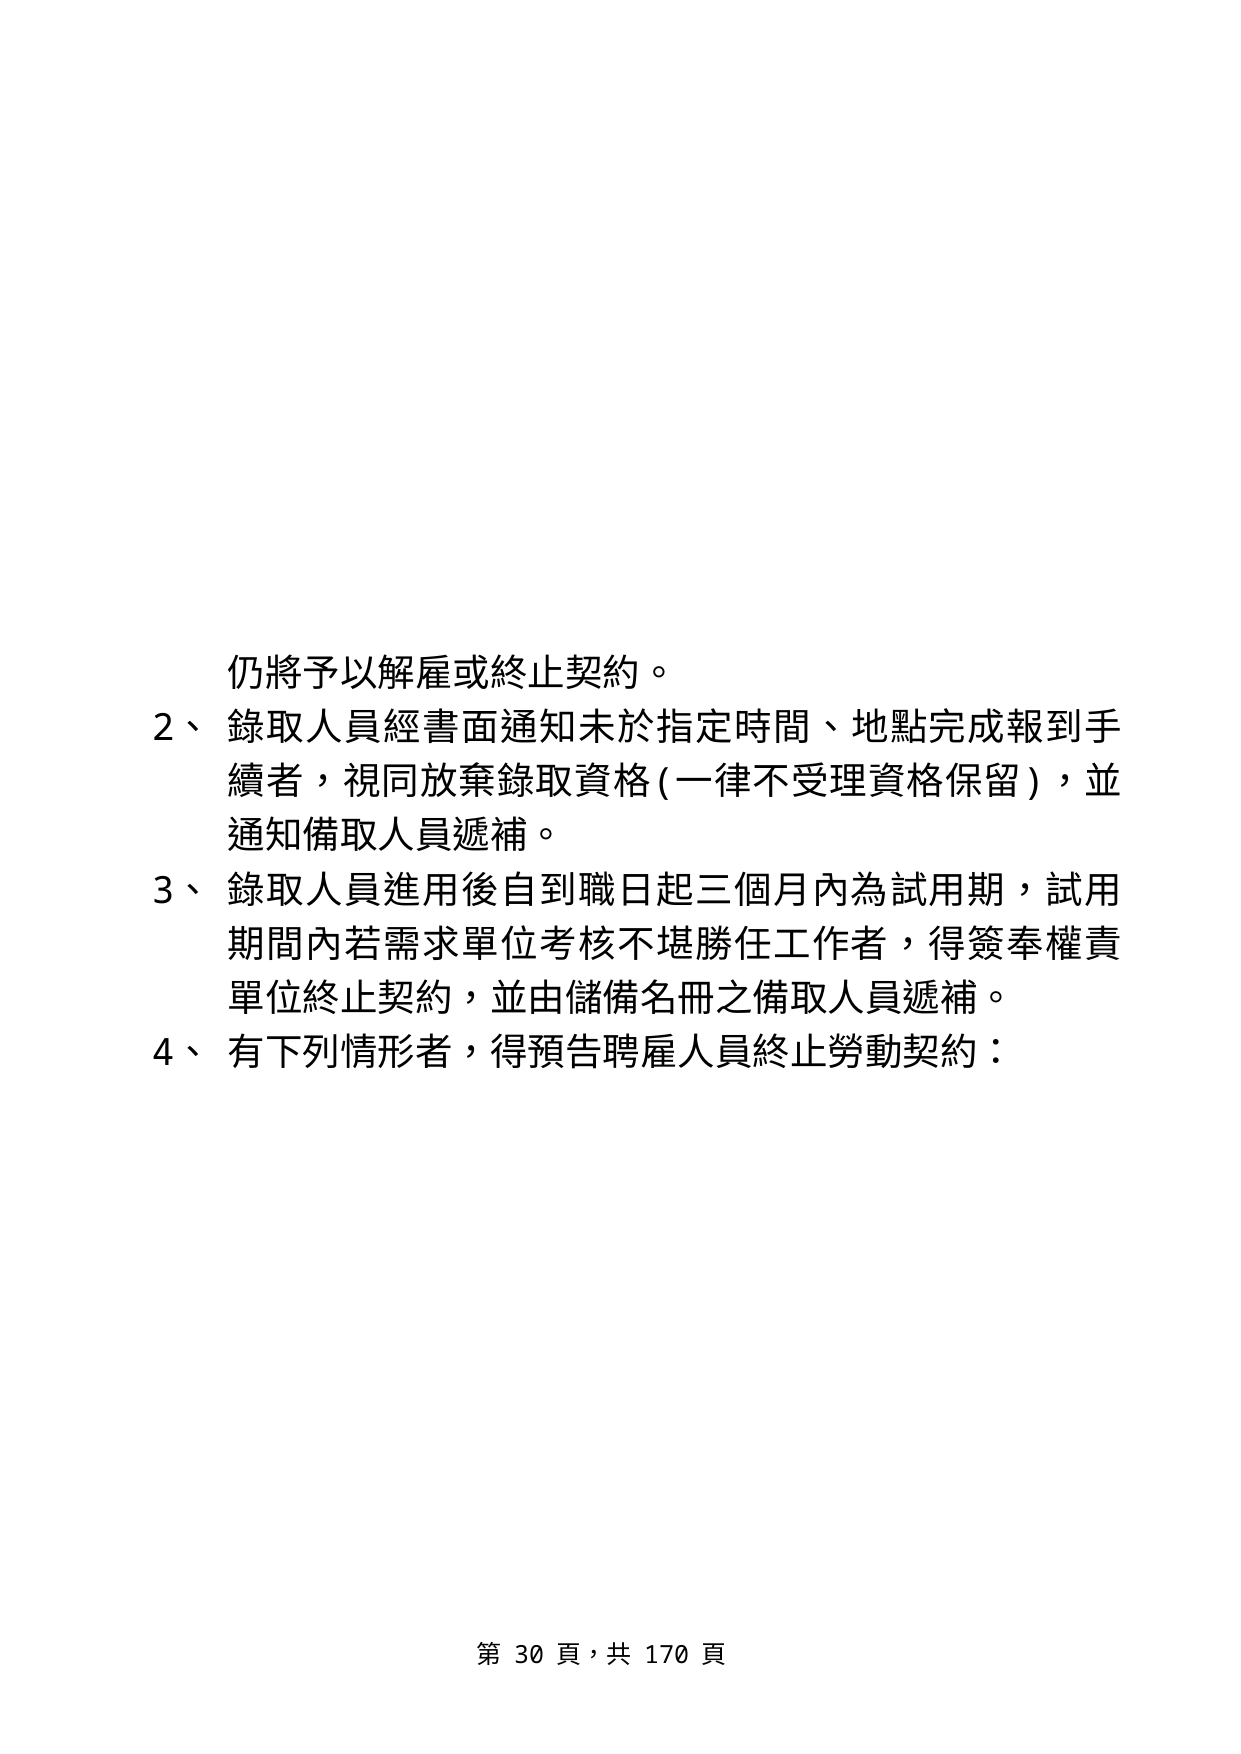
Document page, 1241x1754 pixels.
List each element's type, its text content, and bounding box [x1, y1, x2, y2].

list 有下列情形者，得預告聘雇人員終止勞動契約： [152, 1022, 1122, 1076]
list 錄取人員進用後自到職日起三個月內為試用期，試用期間內若需求單位考核不堪勝任工作者，得簽奉權責單位終止契約，並由儲備名冊之備取人員遞補。 [152, 860, 1122, 1022]
list 仍將予以解雇或終止契約。 [152, 643, 1122, 697]
list 錄取人員經書面通知未於指定時間、地點完成報到手續者，視同放棄錄取資格(一律不受理資格保留)，並通知備取人員遞補。 [152, 697, 1122, 860]
